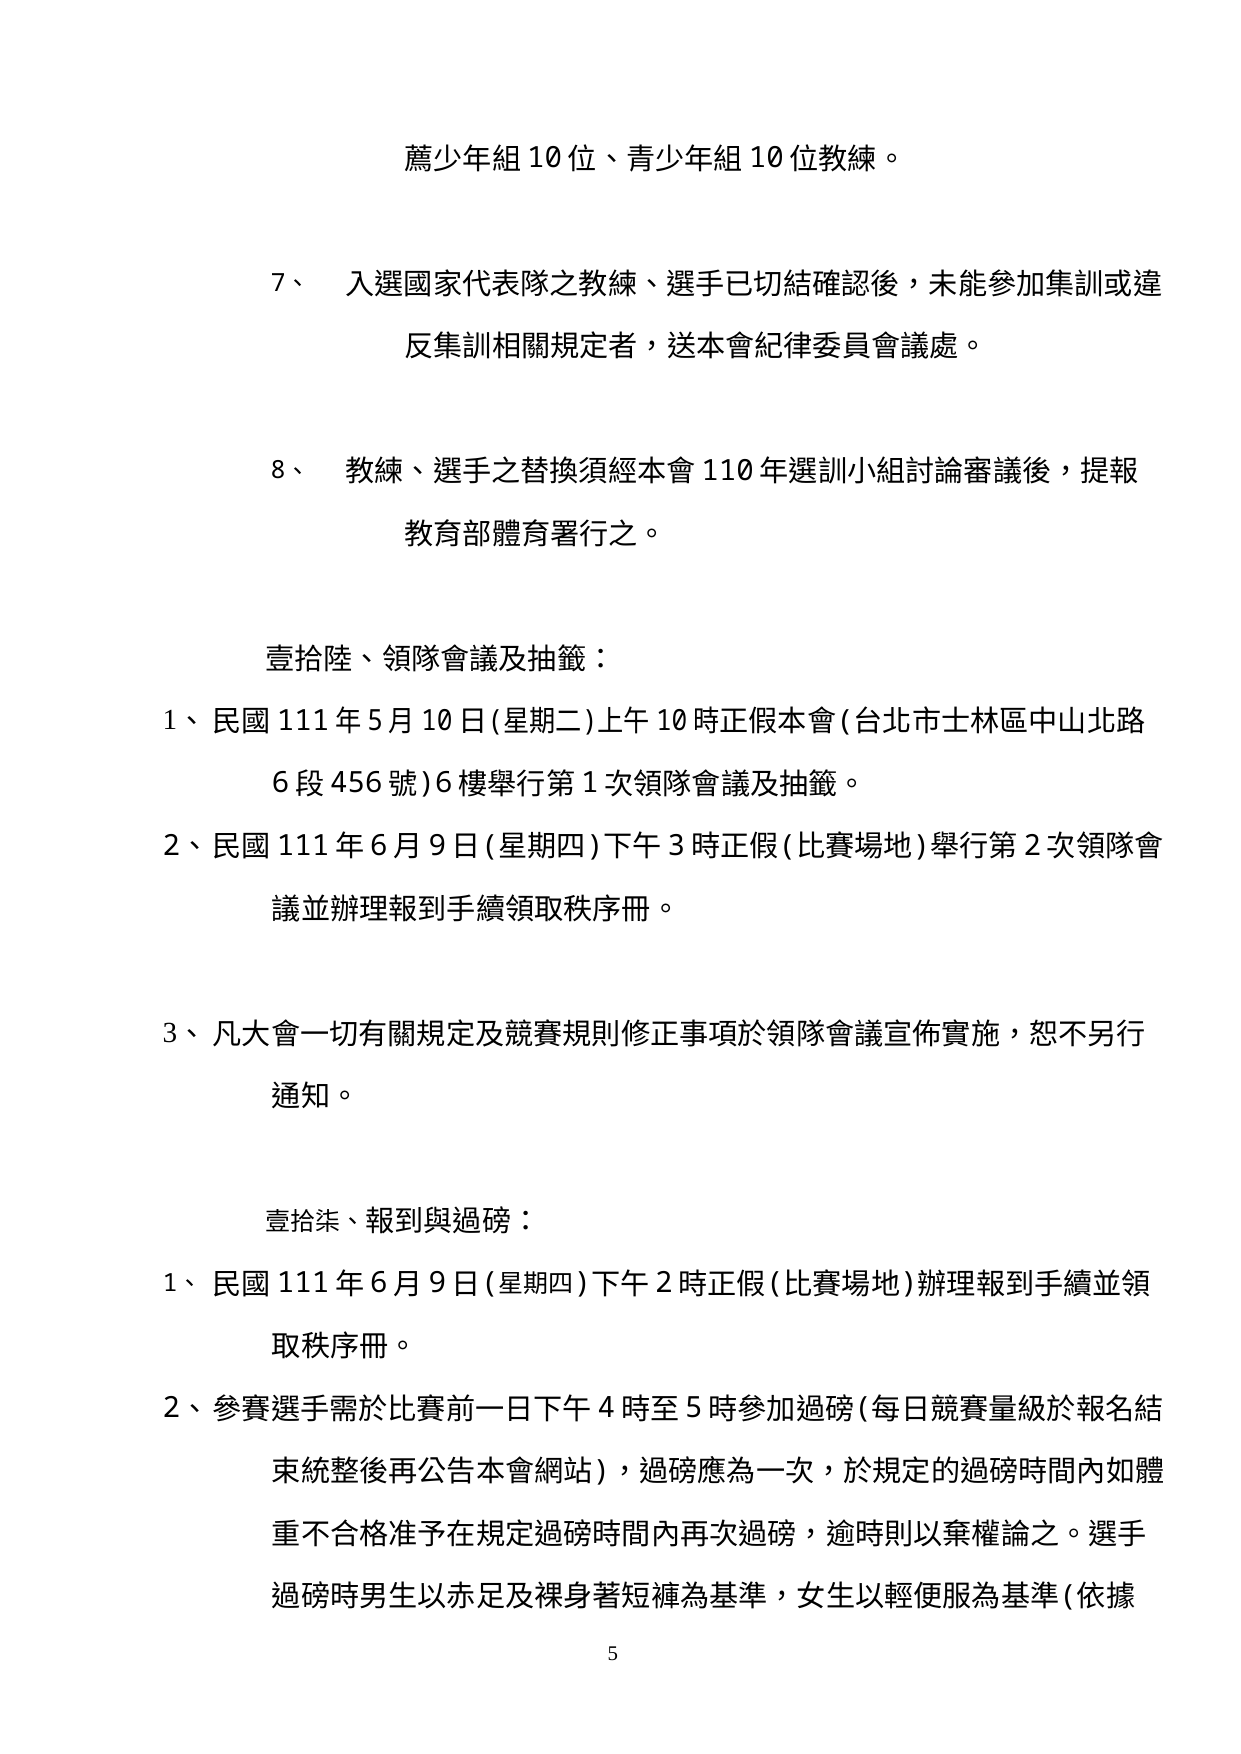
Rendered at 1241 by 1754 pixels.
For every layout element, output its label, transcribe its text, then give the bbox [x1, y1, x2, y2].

list 民國111年6月9日(星期四)下午2時正假(比賽場地)辦理報到手續並領取秩序冊。 [162, 1240, 1166, 1365]
list 民國111年6月9日(星期四)下午3時正假(比賽場地)舉行第2次領隊會議並辦理報到手續領取秩序冊。 [162, 802, 1166, 927]
list 凡大會一切有關規定及競賽規則修正事項於領隊會議宣佈實施，恕不另行通知。 [162, 990, 1166, 1115]
list 報到與過磅： [265, 1177, 1166, 1240]
list 薦少年組10位、青少年組10位教練。 [270, 115, 1166, 177]
list 領隊會議及抽籤： [265, 615, 1166, 677]
list 民國111年5月10日(星期二)上午10時正假本會(台北市士林區中山北路6段456號)6樓舉行第1次領隊會議及抽籤。 [162, 677, 1166, 802]
list 參賽選手需於比賽前一日下午4時至5時參加過磅(每日競賽量級於報名結束統整後再公告本會網站)，過磅應為一次，於規定的過磅時間內如體重不合格准予在規定過磅時間內再次過磅，逾時則以棄權論之。選手過磅時男生以赤足及裸身著短褲為基準，女生以輕便服為基準(依據 [162, 1365, 1166, 1615]
list 入選國家代表隊之教練、選手已切結確認後，未能參加集訓或違反集訓相關規定者，送本會紀律委員會議處。 [270, 240, 1166, 365]
list 教練、選手之替換須經本會110年選訓小組討論審議後，提報教育部體育署行之。 [270, 427, 1166, 552]
